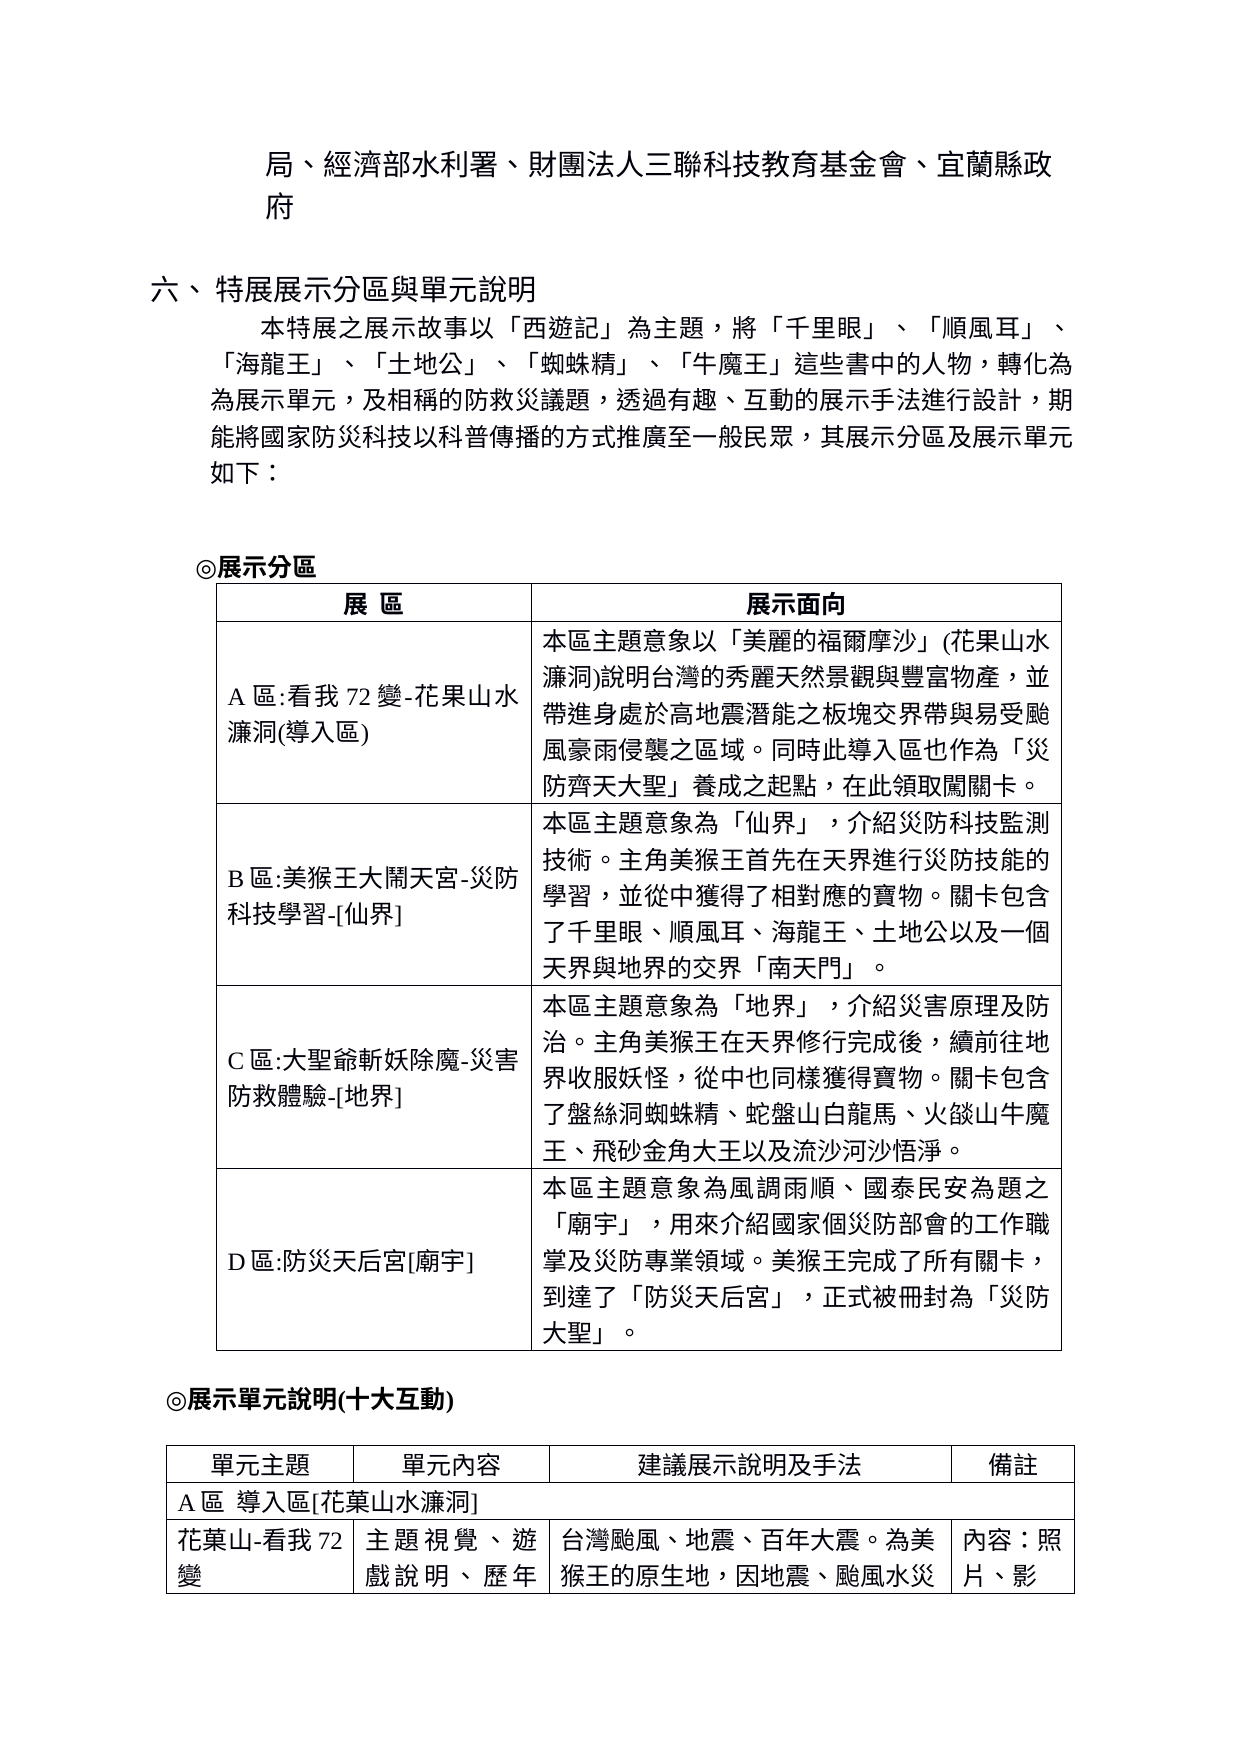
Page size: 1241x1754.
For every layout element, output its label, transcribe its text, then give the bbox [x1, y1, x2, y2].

table_cell 台灣颱風、地震、百年大震。為美猴王的原生地，因地震、颱風水災 [550, 1520, 951, 1593]
table_cell 主題視覺、遊戲說明、歷年 [354, 1520, 549, 1593]
table_header 備註 [952, 1446, 1074, 1482]
table_cell B區:美猴王大鬧天宮-災防科技學習-[仙界] [217, 804, 531, 985]
table_cell D區:防災天后宮[廟宇] [217, 1169, 531, 1350]
table_header 展示面向 [532, 584, 1061, 621]
table_header 建議展示說明及手法 [550, 1446, 951, 1482]
table_cell 本區主題意象為風調雨順、國泰民安為題之「廟宇」，用來介紹國家個災防部會的工作職掌及災防專業領域。美猴王完成了所有關卡，到達了「防災天后宮」，正式被冊封為「災防大聖」。 [532, 1169, 1061, 1350]
list 特展展示分區與單元說明 [151, 266, 1075, 308]
table_cell 本區主題意象以「美麗的福爾摩沙」(花果山水濂洞)說明台灣的秀麗天然景觀與豐富物產，並帶進身處於高地震潛能之板塊交界帶與易受颱風豪雨侵襲之區域。同時此導入區也作為「災防齊天大聖」養成之起點，在此領取闖關卡。 [532, 622, 1061, 803]
table_header 單元主題 [167, 1446, 353, 1482]
table_header 展 區 [217, 584, 531, 621]
text 本特展之展示故事以「西遊記」為主題，將「千里眼」、「順風耳」、「海龍王」、「土地公」、「蜘蛛精」、「牛魔王」這些書中的人物，轉化為為展示單元，及相稱的防救災議題，透過有趣、互動的展示手法進行設計，期能將國家防災科技以科普傳播的方式推廣至一般民眾，其展示分區及展示單元如下： [210, 308, 1075, 489]
table_cell C區:大聖爺斬妖除魔-災害防救體驗-[地界] [217, 986, 531, 1167]
table_cell 內容：照片、影 [952, 1520, 1074, 1593]
text ◎展示分區 [195, 547, 1075, 583]
table_cell 花菓山-看我72變 [167, 1520, 353, 1593]
table_header 單元內容 [354, 1446, 549, 1482]
table_cell 本區主題意象為「地界」，介紹災害原理及防治。主角美猴王在天界修行完成後，續前往地界收服妖怪，從中也同樣獲得寶物。關卡包含了盤絲洞蜘蛛精、蛇盤山白龍馬、火燄山牛魔王、飛砂金角大王以及流沙河沙悟淨。 [532, 986, 1061, 1167]
table_cell 本區主題意象為「仙界」，介紹災防科技監測技術。主角美猴王首先在天界進行災防技能的學習，並從中獲得了相對應的寶物。關卡包含了千里眼、順風耳、海龍王、土地公以及一個天界與地界的交界「南天門」。 [532, 804, 1061, 985]
list 協辦單位:國家災害防救科技中心、行政院農業委員會水土保持局、經濟部水利署、財團法人三聯科技教育基金會、宜蘭縣政府 [215, 142, 1075, 226]
table_cell A區:看我72變-花果山水濂洞(導入區) [217, 622, 531, 803]
text ◎展示單元說明(十大互動) [165, 1379, 1075, 1416]
table_cell A區 導入區[花菓山水濂洞] [167, 1483, 1074, 1519]
